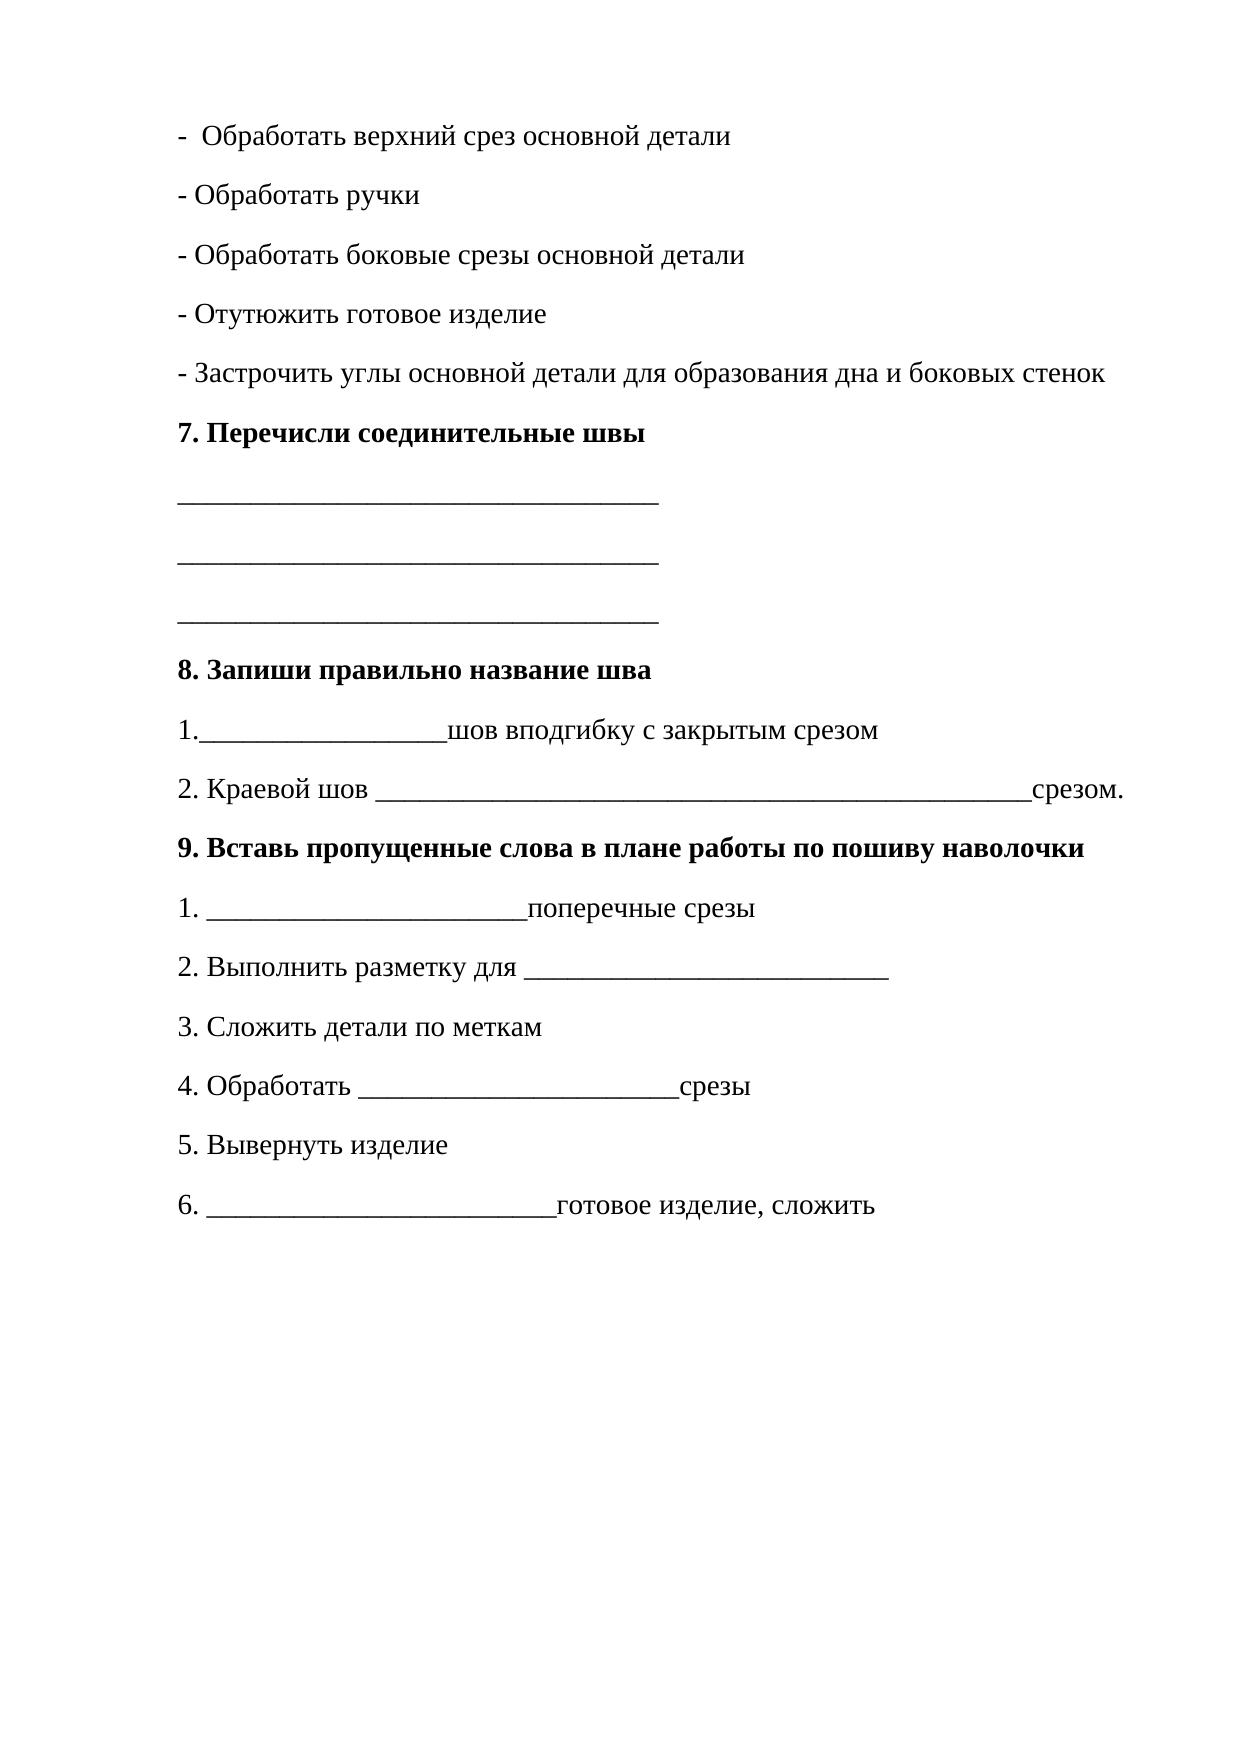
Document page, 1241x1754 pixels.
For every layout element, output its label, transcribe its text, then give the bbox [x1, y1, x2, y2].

text 7. Перечисли соединительные швы [177, 415, 1152, 448]
text - Отутюжить готовое изделие [177, 296, 1152, 330]
text 2. Выполнить разметку для _________________________ [177, 949, 1152, 983]
text - Обработать верхний срез основной детали [177, 118, 1152, 152]
text 5. Вывернуть изделие [177, 1127, 1152, 1161]
text 4. Обработать ______________________срезы [177, 1068, 1152, 1102]
text - Обработать боковые срезы основной детали [177, 237, 1152, 270]
text 3. Сложить детали по меткам [177, 1009, 1152, 1042]
text 8. Запиши правильно название шва [177, 652, 1152, 686]
text _________________________________ [177, 474, 1152, 508]
text 1._________________шов вподгибку с закрытым срезом [177, 712, 1152, 745]
text - Застрочить углы основной детали для образования дна и боковых стенок [177, 356, 1152, 389]
text - Обработать ручки [177, 177, 1152, 211]
text 6. ________________________готовое изделие, сложить [177, 1187, 1152, 1220]
text 2. Краевой шов _____________________________________________срезом. [177, 771, 1152, 805]
text _________________________________ [177, 534, 1152, 567]
text 9. Вставь пропущенные слова в плане работы по пошиву наволочки [177, 831, 1152, 864]
text _________________________________ [177, 593, 1152, 627]
text 1. ______________________поперечные срезы [177, 890, 1152, 923]
